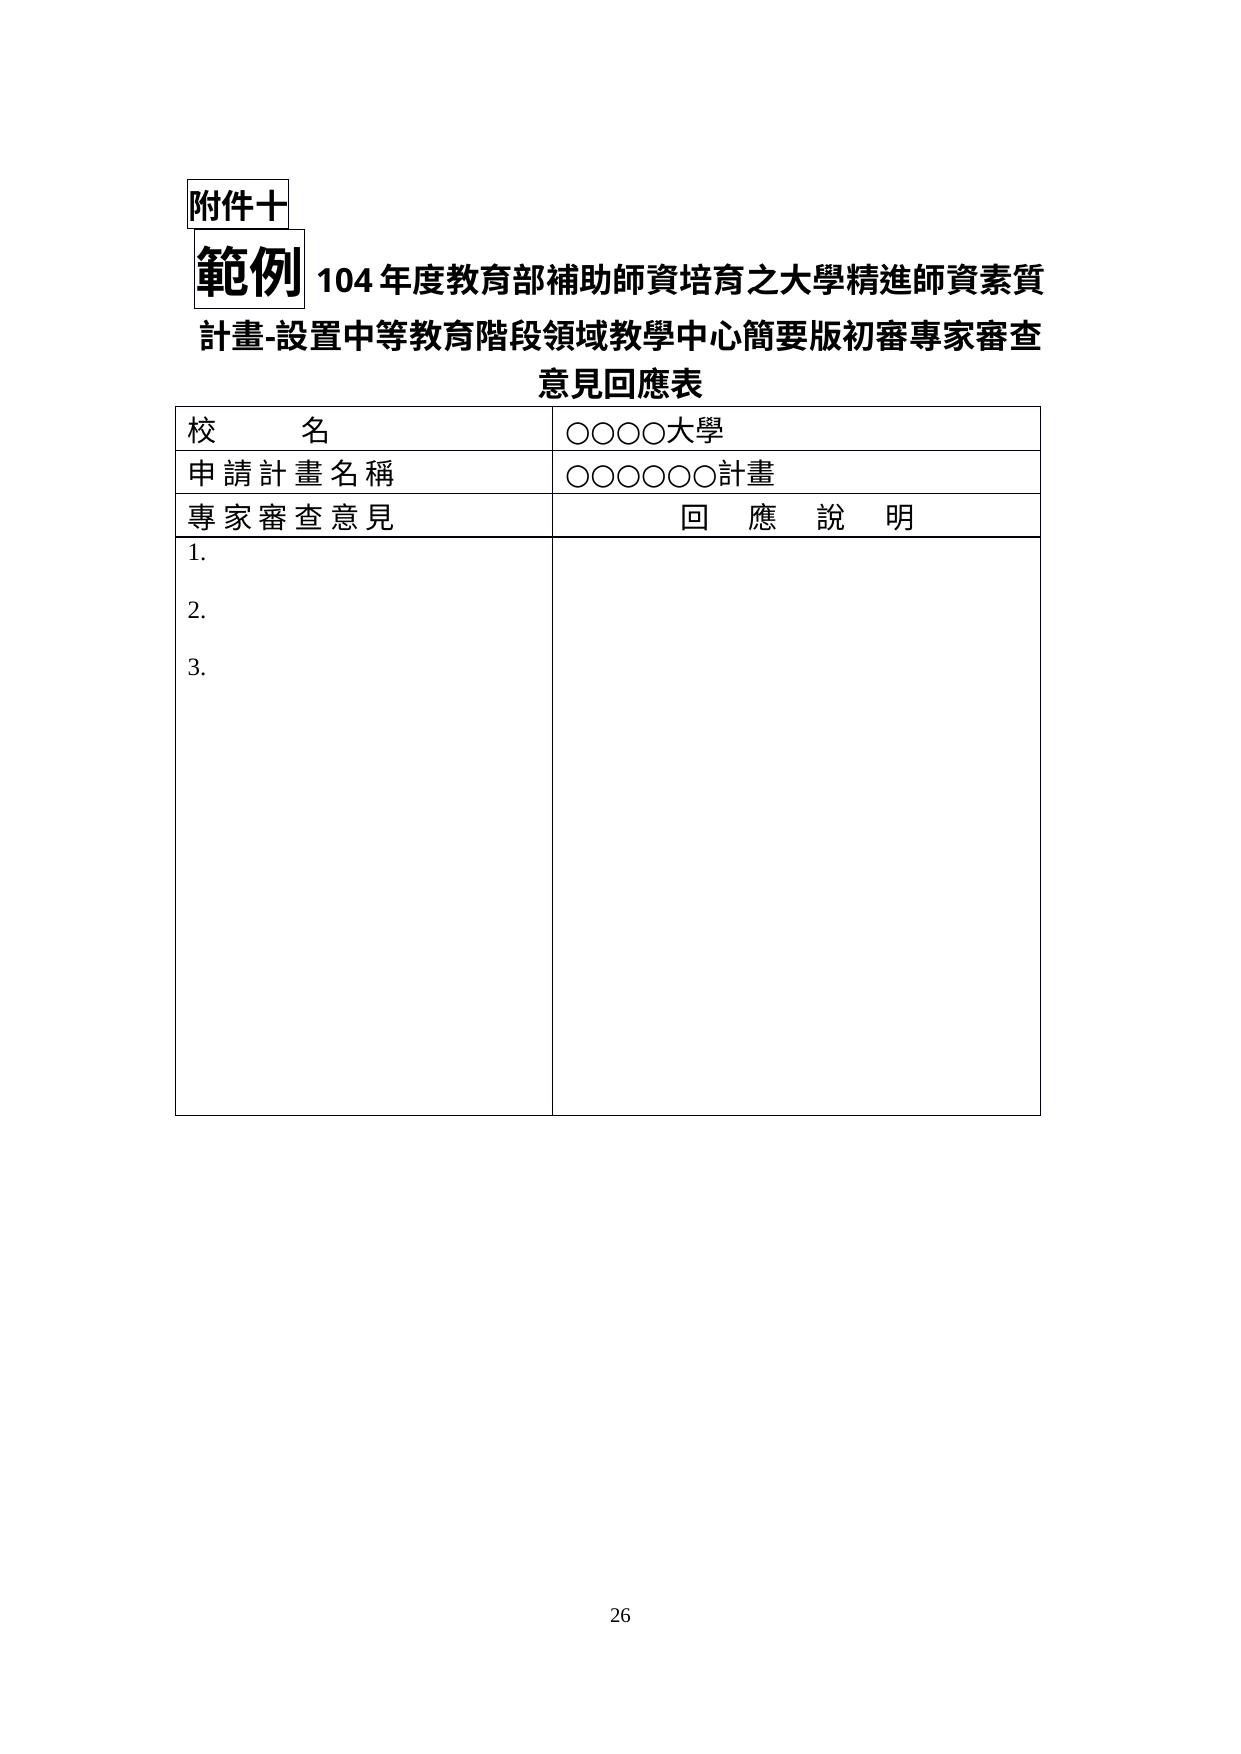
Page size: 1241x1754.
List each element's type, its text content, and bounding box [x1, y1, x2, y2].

table_header ○○○○大學 [553, 407, 1040, 450]
table_header 校 名 [176, 407, 552, 450]
text [289, 179, 1053, 229]
table_cell [553, 538, 1040, 1115]
table_cell 回 應 說 明 [553, 494, 1040, 536]
text 範例104年度教育部補助師資培育之大學精進師資素質計畫-設置中等教育階段領域教學中心簡要版初審專家審查意見回應表 [187, 229, 1053, 406]
text 附件十 [188, 180, 288, 228]
table_cell 1. 2. 3. [176, 538, 552, 1115]
table_cell 專 家 審 查 意 見 [176, 494, 552, 536]
table_cell 申 請 計 畫 名 稱 [176, 451, 552, 493]
table_cell ○○○○○○計畫 [553, 451, 1040, 493]
